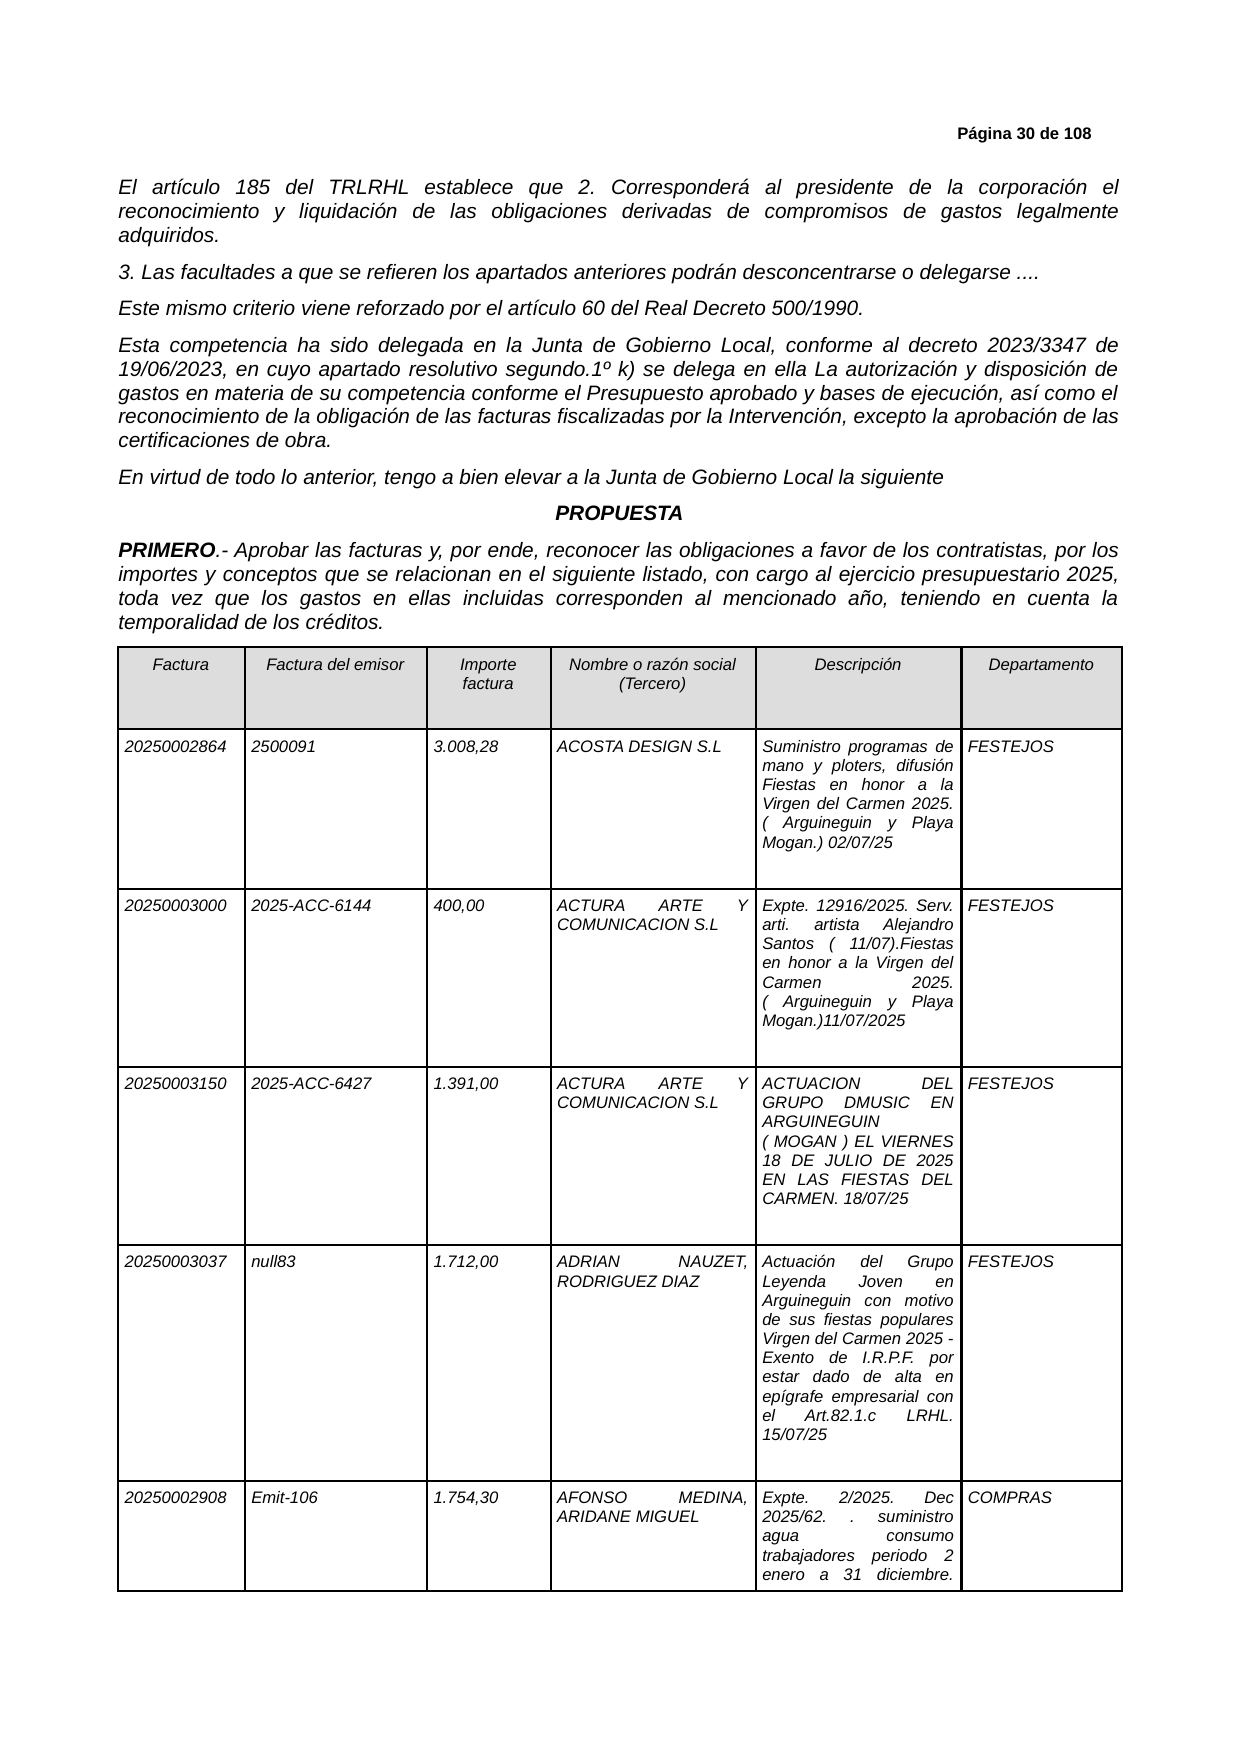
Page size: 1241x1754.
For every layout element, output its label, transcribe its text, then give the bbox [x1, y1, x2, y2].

table_cell ACOSTA DESIGN S.L [552, 730, 755, 887]
table_cell Emit-106 [246, 1482, 426, 1590]
table_header Importe factura [428, 648, 550, 728]
text Esta competencia ha sido delegada en la Junta de Gobierno Local, conforme al decreto 2023/3347 de 19/06/2023, en cuyo apartado resolutivo segundo.1º k) se delega en ella La autorización y disposición de gastos en materia de su competencia conforme el Presupuesto aprobado y bases de ejecución, así como el reconocimiento de la obligación de las facturas fiscalizadas por la Intervención, excepto la aprobación de las certificaciones de obra. [118, 332, 1122, 452]
table_cell FESTEJOS [963, 730, 1121, 887]
table_cell AFONSO MEDINA, ARIDANE MIGUEL [552, 1482, 755, 1590]
table_cell 20250002908 [119, 1482, 244, 1590]
table_cell FESTEJOS [963, 1068, 1121, 1244]
table_header Nombre o razón social (Tercero) [552, 648, 755, 728]
table_cell 3.008,28 [428, 730, 550, 887]
table_cell 2025-ACC-6427 [246, 1068, 426, 1244]
table_cell 2500091 [246, 730, 426, 887]
table_header Descripción [757, 648, 960, 728]
table_cell 20250002864 [119, 730, 244, 887]
table_header Factura del emisor [246, 648, 426, 728]
table_cell 2025-ACC-6144 [246, 890, 426, 1066]
table_cell 1.712,00 [428, 1246, 550, 1479]
table_cell 1.754,30 [428, 1482, 550, 1590]
table_cell 1.391,00 [428, 1068, 550, 1244]
table_cell ACTURA ARTE Y COMUNICACION S.L [552, 890, 755, 1066]
table_cell ACTURA ARTE Y COMUNICACION S.L [552, 1068, 755, 1244]
text PROPUESTA [118, 501, 1122, 525]
text En virtud de todo lo anterior, tengo a bien elevar a la Junta de Gobierno Local la siguiente [118, 465, 1122, 489]
table_cell 20250003037 [119, 1246, 244, 1479]
table_cell Actuación del Grupo Leyenda Joven en Arguineguin con motivo de sus fiestas populares Virgen del Carmen 2025 - Exento de I.R.P.F. por estar dado de alta en epígrafe empresarial con el Art.82.1.c LRHL. 15/07/25 [757, 1246, 960, 1479]
table_cell ACTUACION DEL GRUPO DMUSIC EN ARGUINEGUIN ( MOGAN ) EL VIERNES 18 DE JULIO DE 2025 EN LAS FIESTAS DEL CARMEN. 18/07/25 [757, 1068, 960, 1244]
text PRIMERO.- Aprobar las facturas y, por ende, reconocer las obligaciones a favor de los contratistas, por los importes y conceptos que se relacionan en el siguiente listado, con cargo al ejercicio presupuestario 2025, toda vez que los gastos en ellas incluidas corresponden al mencionado año, teniendo en cuenta la temporalidad de los créditos. [118, 538, 1122, 633]
text Este mismo criterio viene reforzado por el artículo 60 del Real Decreto 500/1990. [118, 296, 1122, 320]
table_cell Expte. 2/2025. Dec 2025/62. . suministro agua consumo trabajadores periodo 2 enero a 31 diciembre. [757, 1482, 960, 1590]
table_cell null83 [246, 1246, 426, 1479]
table_cell COMPRAS [963, 1482, 1121, 1590]
table_cell FESTEJOS [963, 1246, 1121, 1479]
text El artículo 185 del TRLRHL establece que 2. Corresponderá al presidente de la corporación el reconocimiento y liquidación de las obligaciones derivadas de compromisos de gastos legalmente adquiridos. [118, 175, 1122, 247]
table_cell Suministro programas de mano y ploters, difusión Fiestas en honor a la Virgen del Carmen 2025. ( Arguineguin y Playa Mogan.) 02/07/25 [757, 730, 960, 887]
table_cell 20250003150 [119, 1068, 244, 1244]
table_cell Expte. 12916/2025. Serv. arti. artista Alejandro Santos ( 11/07).Fiestas en honor a la Virgen del Carmen 2025. ( Arguineguin y Playa Mogan.)11/07/2025 [757, 890, 960, 1066]
table_cell 400,00 [428, 890, 550, 1066]
text 3. Las facultades a que se refieren los apartados anteriores podrán desconcentrarse o delegarse .... [118, 259, 1122, 283]
table_header Factura [119, 648, 244, 728]
table_header Departamento [963, 648, 1121, 728]
table_cell ADRIAN NAUZET, RODRIGUEZ DIAZ [552, 1246, 755, 1479]
table_cell 20250003000 [119, 890, 244, 1066]
table_cell FESTEJOS [963, 890, 1121, 1066]
